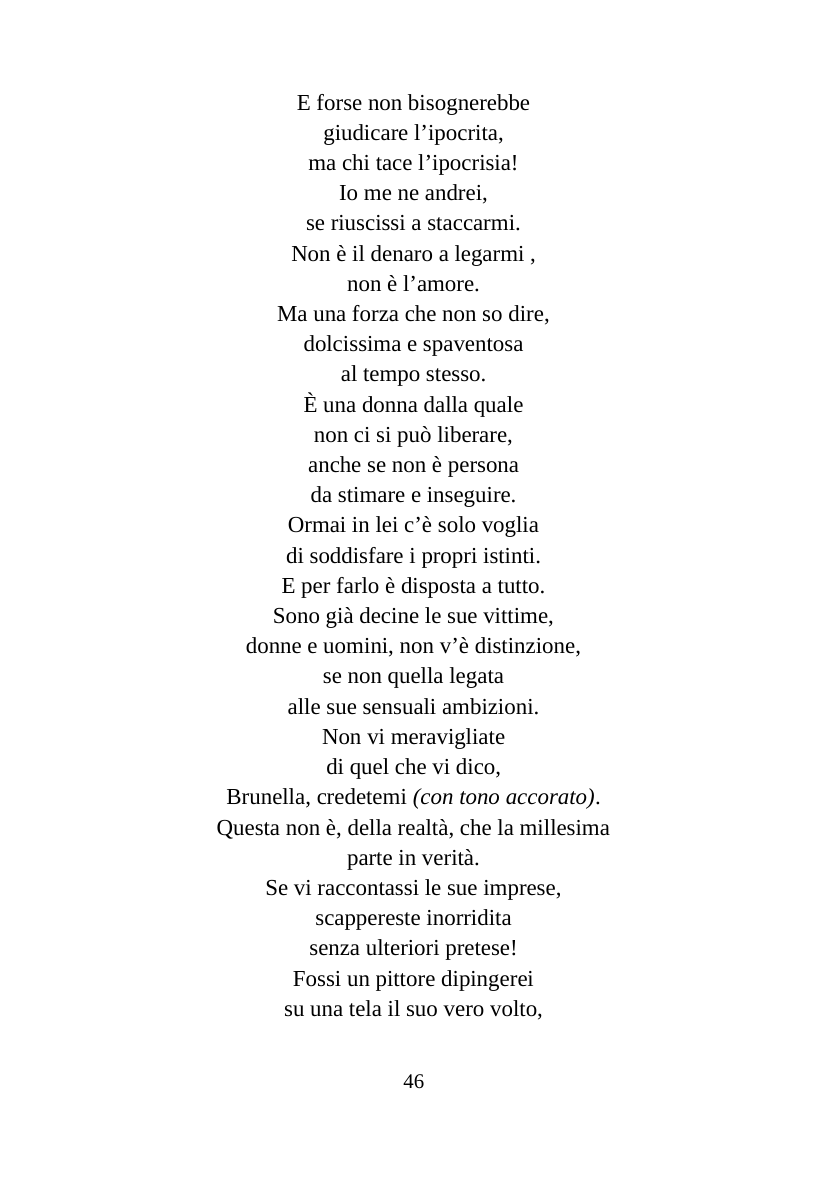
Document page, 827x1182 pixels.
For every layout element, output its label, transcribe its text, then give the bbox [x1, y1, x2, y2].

text Se vi raccontassi le sue imprese, [88, 874, 738, 900]
text Ormai in lei c’è solo voglia [88, 511, 738, 538]
text alle sue sensuali ambizioni. [88, 693, 738, 719]
text se non quella legata [88, 662, 738, 689]
text E forse non bisognerebbe [88, 88, 738, 115]
text Ma una forza che non so dire, [88, 300, 738, 326]
text da stimare e inseguire. [88, 481, 738, 508]
text Questa non è, della realtà, che la millesima [88, 813, 738, 840]
text Io me ne andrei, [88, 179, 738, 206]
text giudicare l’ipocrita, [88, 119, 738, 145]
text non ci si può liberare, [88, 421, 738, 447]
text su una tela il suo vero volto, [88, 995, 738, 1021]
text E per farlo è disposta a tutto. [88, 572, 738, 598]
text donne e uomini, non v’è distinzione, [88, 632, 738, 659]
text Sono già decine le sue vittime, [88, 602, 738, 628]
text di quel che vi dico, [88, 753, 738, 779]
text parte in verità. [88, 844, 738, 870]
text anche se non è persona [88, 451, 738, 477]
text dolcissima e spaventosa [88, 330, 738, 357]
text ma chi tace l’ipocrisia! [88, 149, 738, 175]
text Non è il denaro a legarmi , [88, 239, 738, 266]
text Non vi meravigliate [88, 723, 738, 749]
text di soddisfare i propri istinti. [88, 542, 738, 568]
text Brunella, credetemi (con tono accorato). [88, 783, 738, 810]
text scappereste inorridita [88, 904, 738, 931]
text al tempo stesso. [88, 360, 738, 387]
text Fossi un pittore dipingerei [88, 964, 738, 991]
text se riuscissi a staccarmi. [88, 209, 738, 236]
text senza ulteriori pretese! [88, 934, 738, 961]
text non è l’amore. [88, 270, 738, 296]
text È una donna dalla quale [88, 391, 738, 417]
